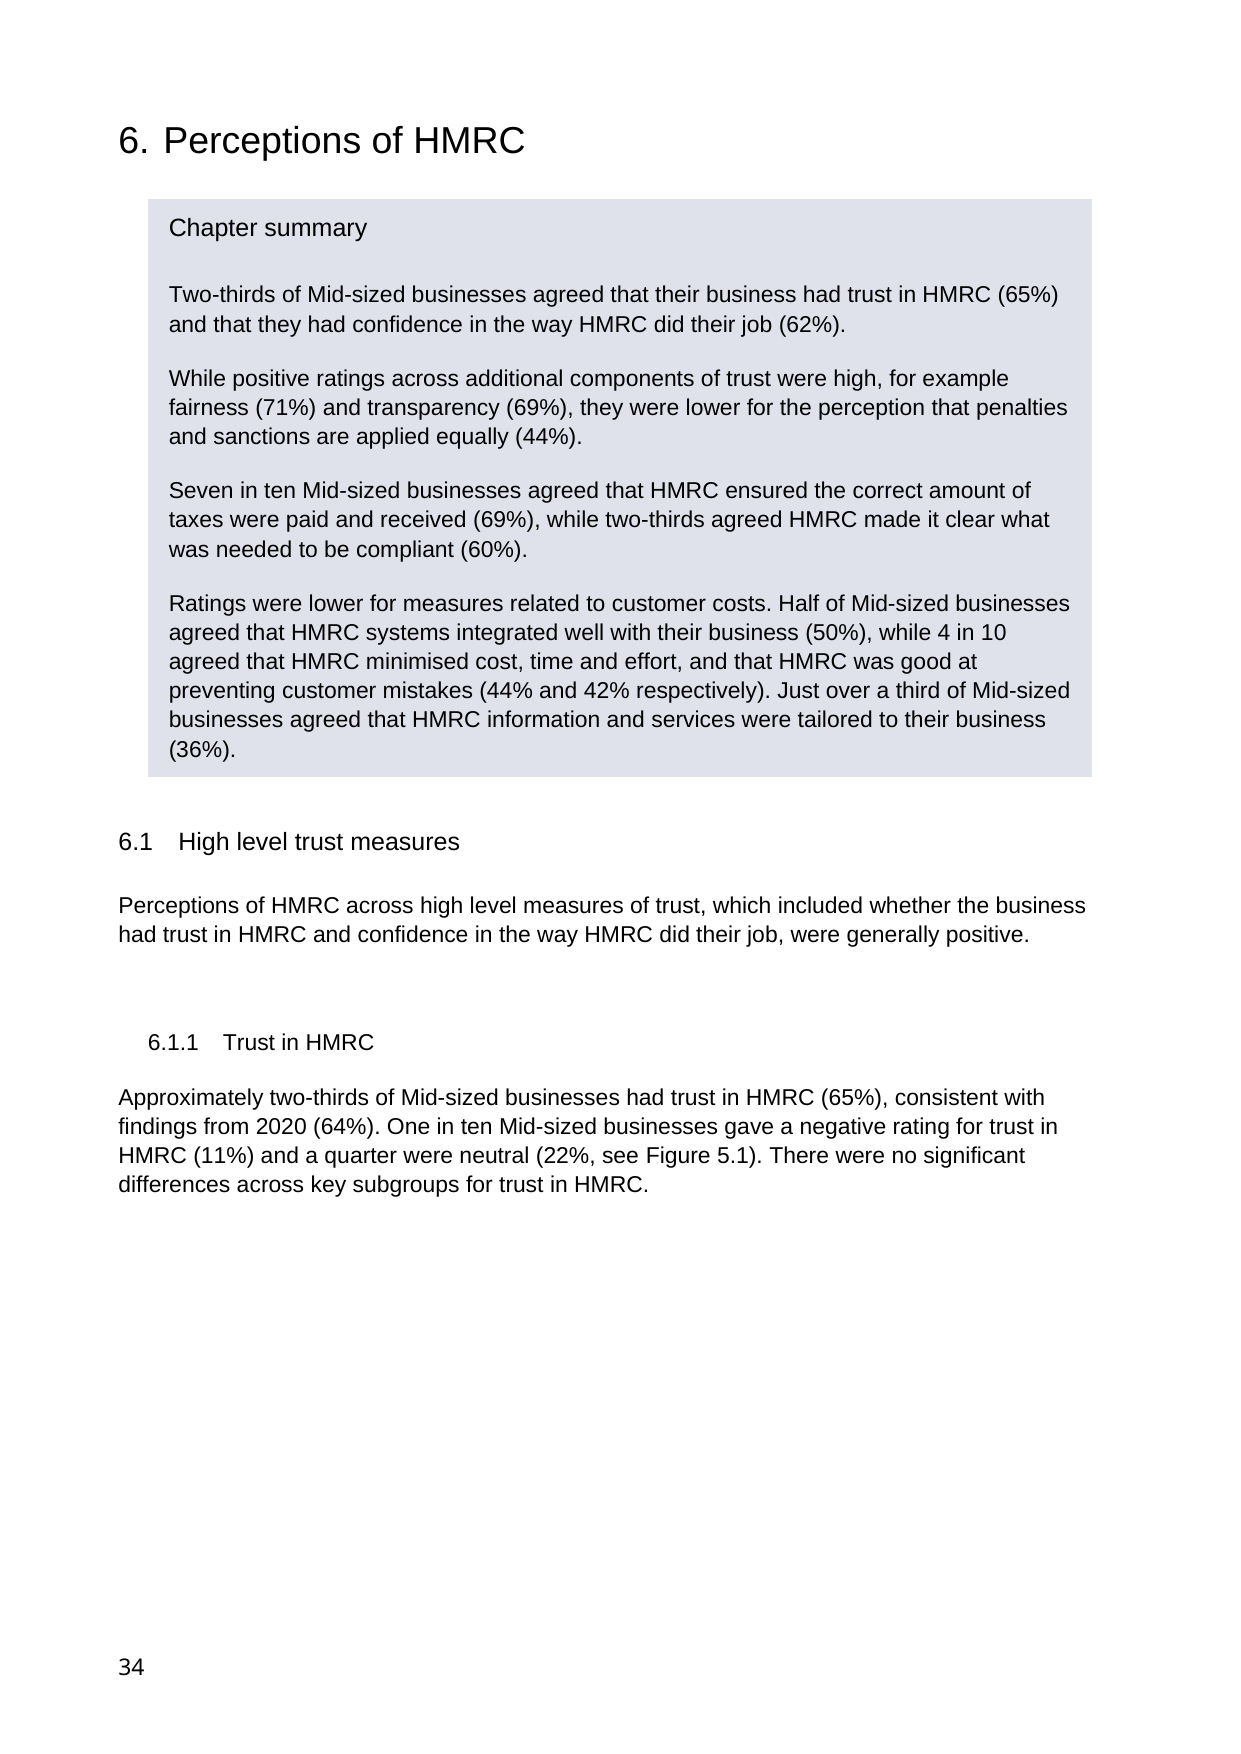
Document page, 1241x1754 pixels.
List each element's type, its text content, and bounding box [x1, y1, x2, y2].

text Approximately two-thirds of Mid-sized businesses had trust in HMRC (65%), consistent with findings from 2020 (64%). One in ten Mid-sized businesses gave a negative rating for trust in HMRC (11%) and a quarter were neutral (22%, see Figure 5.1). There were no significant differences across key subgroups for trust in HMRC. [118, 1082, 1122, 1198]
text Seven in ten Mid-sized businesses agreed that HMRC ensured the correct amount of taxes were paid and received (69%), while two-thirds agreed HMRC made it clear what was needed to be compliant (60%). [160, 461, 1080, 563]
text Ratings were lower for measures related to customer costs. Half of Mid-sized businesses agreed that HMRC systems integrated well with their business (50%), while 4 in 10 agreed that HMRC minimised cost, time and effort, and that HMRC was good at preventing customer mistakes (44% and 42% respectively). Just over a third of Mid-sized businesses agreed that HMRC information and services were tailored to their business (36%). [160, 573, 1080, 765]
text While positive ratings across additional components of trust were high, for example fairness (71%) and transparency (69%), they were lower for the perception that penalties and sanctions are applied equally (44%). [160, 348, 1080, 450]
subtitle Trust in HMRC [148, 1027, 1122, 1057]
text Two-thirds of Mid-sized businesses agreed that their business had trust in HMRC (65%) and that they had confidence in the way HMRC did their job (62%). [160, 265, 1080, 338]
text Chapter summary [160, 211, 1080, 242]
text Perceptions of HMRC across high level measures of trust, which included whether the business had trust in HMRC and confidence in the way HMRC did their job, were generally positive. [118, 890, 1122, 948]
subtitle High level trust measures [118, 827, 1122, 857]
subtitle Perceptions of HMRC [118, 118, 1122, 161]
